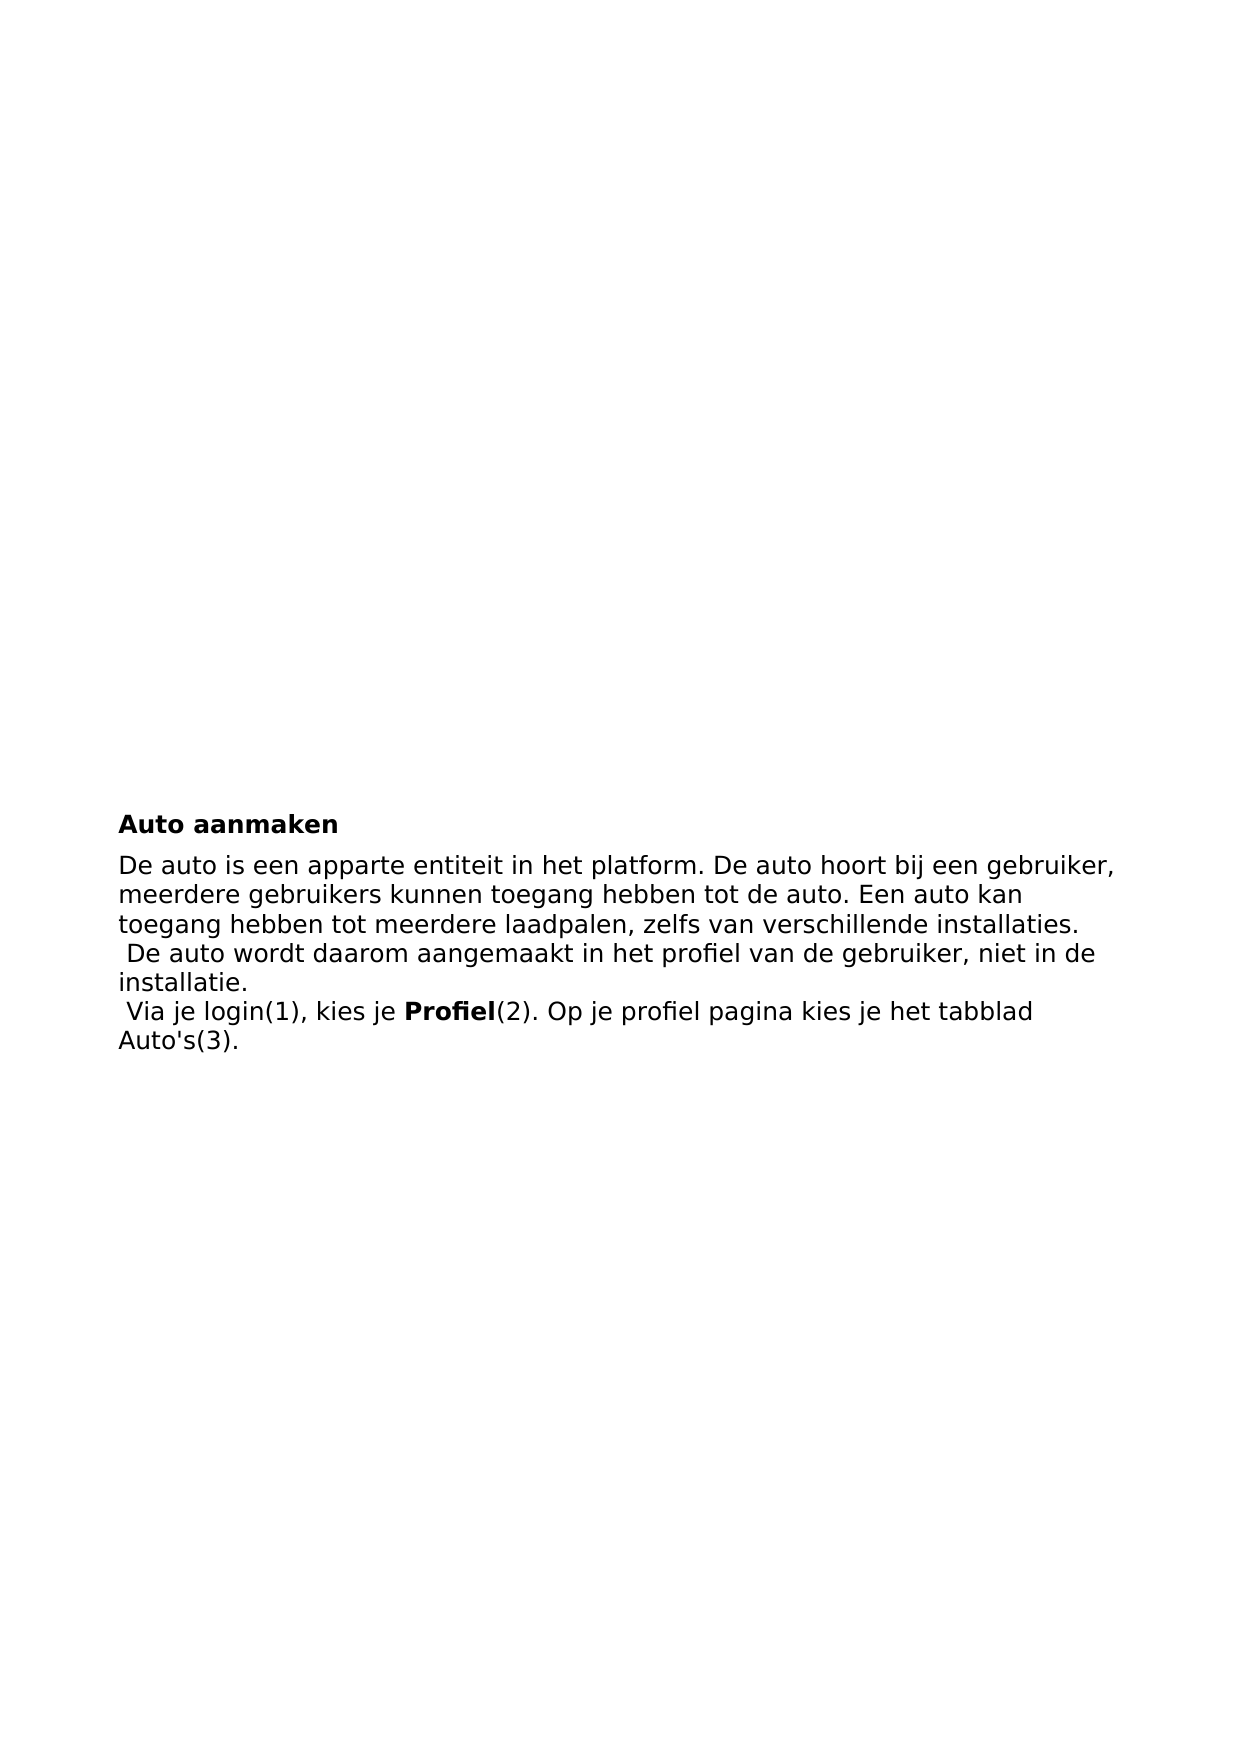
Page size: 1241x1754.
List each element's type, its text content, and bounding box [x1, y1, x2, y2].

subtitle Auto aanmaken [118, 810, 1122, 839]
text De auto is een apparte entiteit in het platform. De auto hoort bij een gebruiker, meerdere gebruikers kunnen toegang hebben tot de auto. Een auto kan toegang hebben tot meerdere laadpalen, zelfs van verschillende installaties. De auto wordt daarom aangemaakt in het profiel van de gebruiker, niet in de installatie. Via je login(1), kies je Profiel(2). Op je profiel pagina kies je het tabblad Auto's(3). [118, 851, 1122, 1056]
text [118, 118, 1122, 772]
